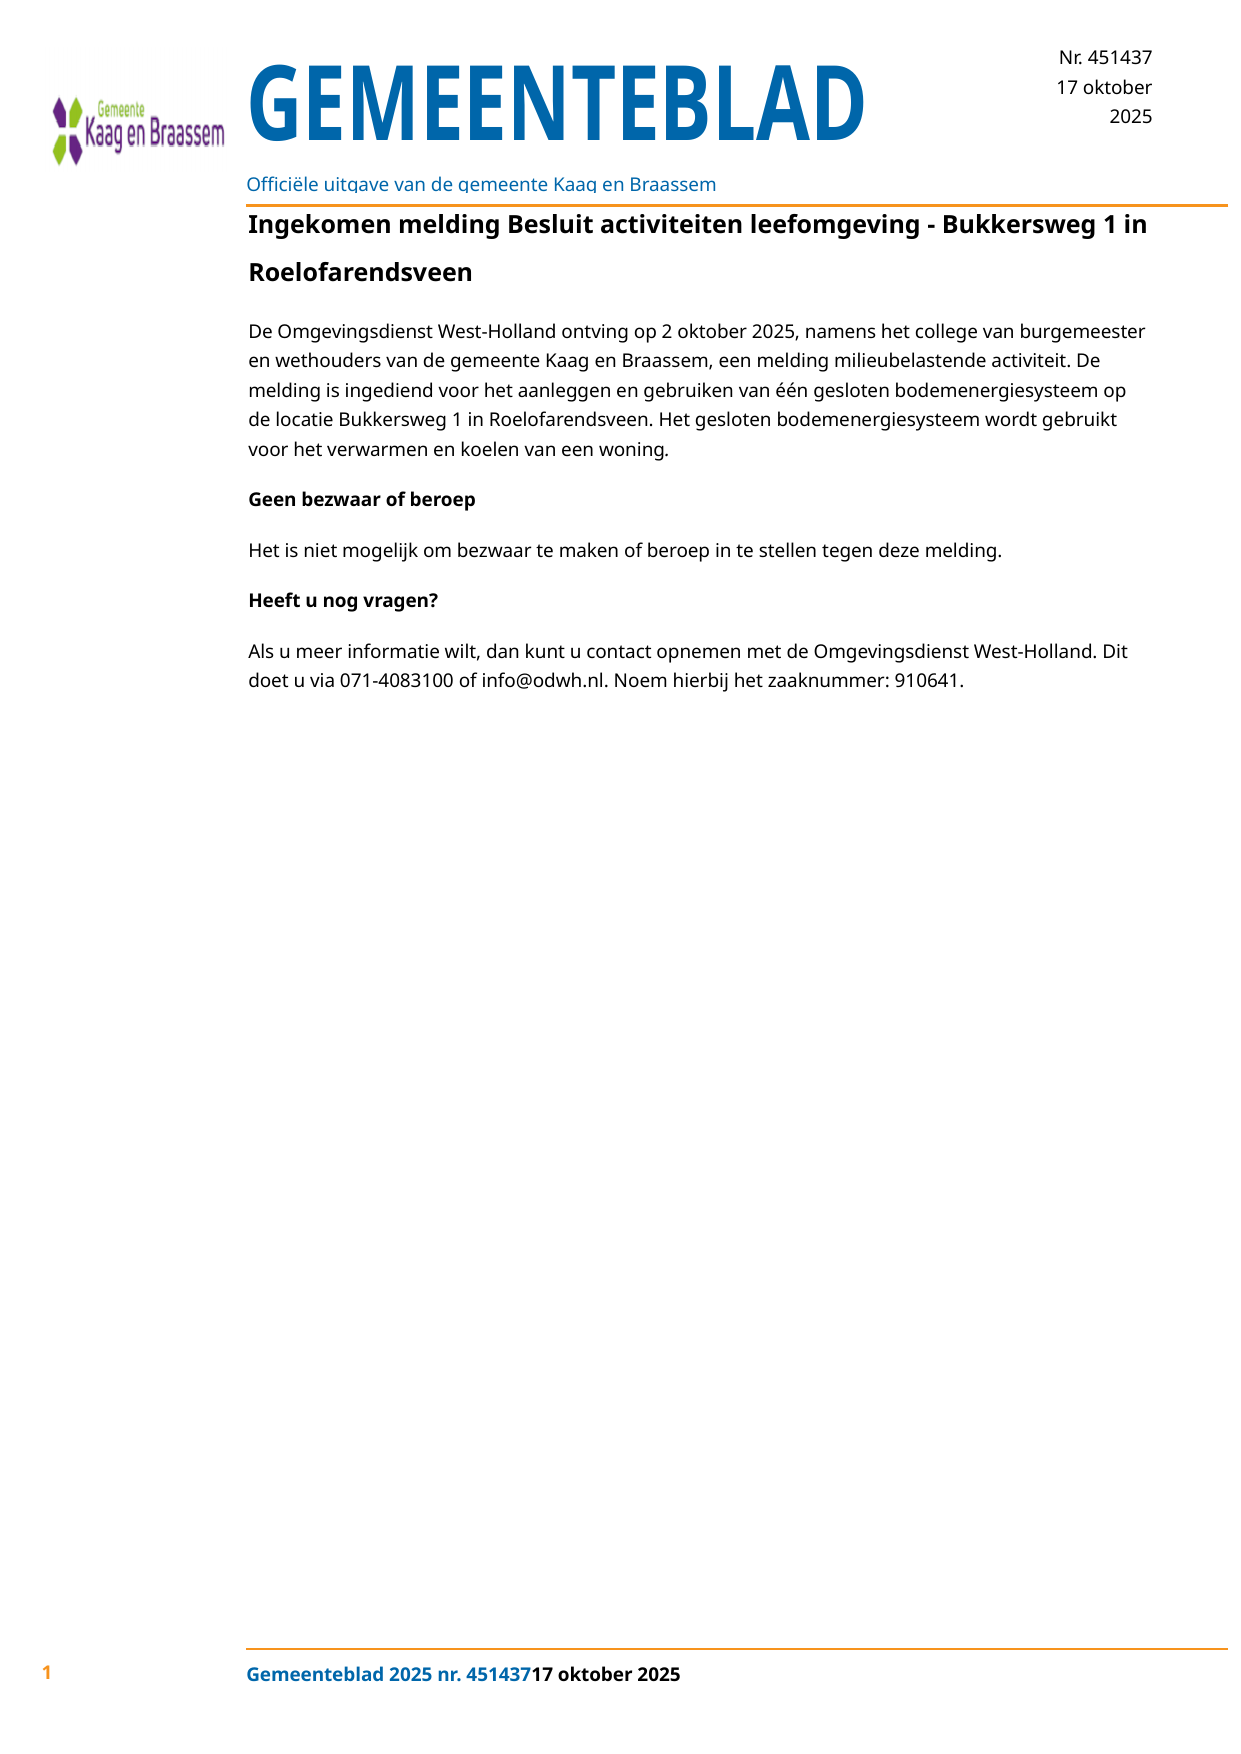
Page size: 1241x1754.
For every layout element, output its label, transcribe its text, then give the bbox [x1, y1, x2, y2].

picture [41, 47, 231, 172]
text Ingekomen melding Besluit activiteiten leefomgeving - Bukkersweg 1 in Roelofarendsveen [248, 207, 1152, 288]
text Geen bezwaar of beroep [248, 487, 1152, 512]
text Heeft u nog vragen? [248, 587, 1152, 613]
text De Omgevingsdienst West-Holland ontving op 2 oktober 2025, namens het college van burgemeester en wethouders van de gemeente Kaag en Braassem, een melding milieubelastende activiteit. De melding is ingediend voor het aanleggen en gebruiken van één gesloten bodemenergiesysteem op de locatie Bukkersweg 1 in Roelofarendsveen. Het gesloten bodemenergiesysteem wordt gebruikt voor het verwarmen en koelen van een woning. [248, 318, 1152, 462]
text Het is niet mogelijk om bezwaar te maken of beroep in te stellen tegen deze melding. [248, 537, 1152, 563]
text Als u meer informatie wilt, dan kunt u contact opnemen met de Omgevingsdienst West-Holland. Dit doet u via 071-4083100 of info@odwh.nl. Noem hierbij het zaaknummer: 910641. [248, 638, 1152, 693]
